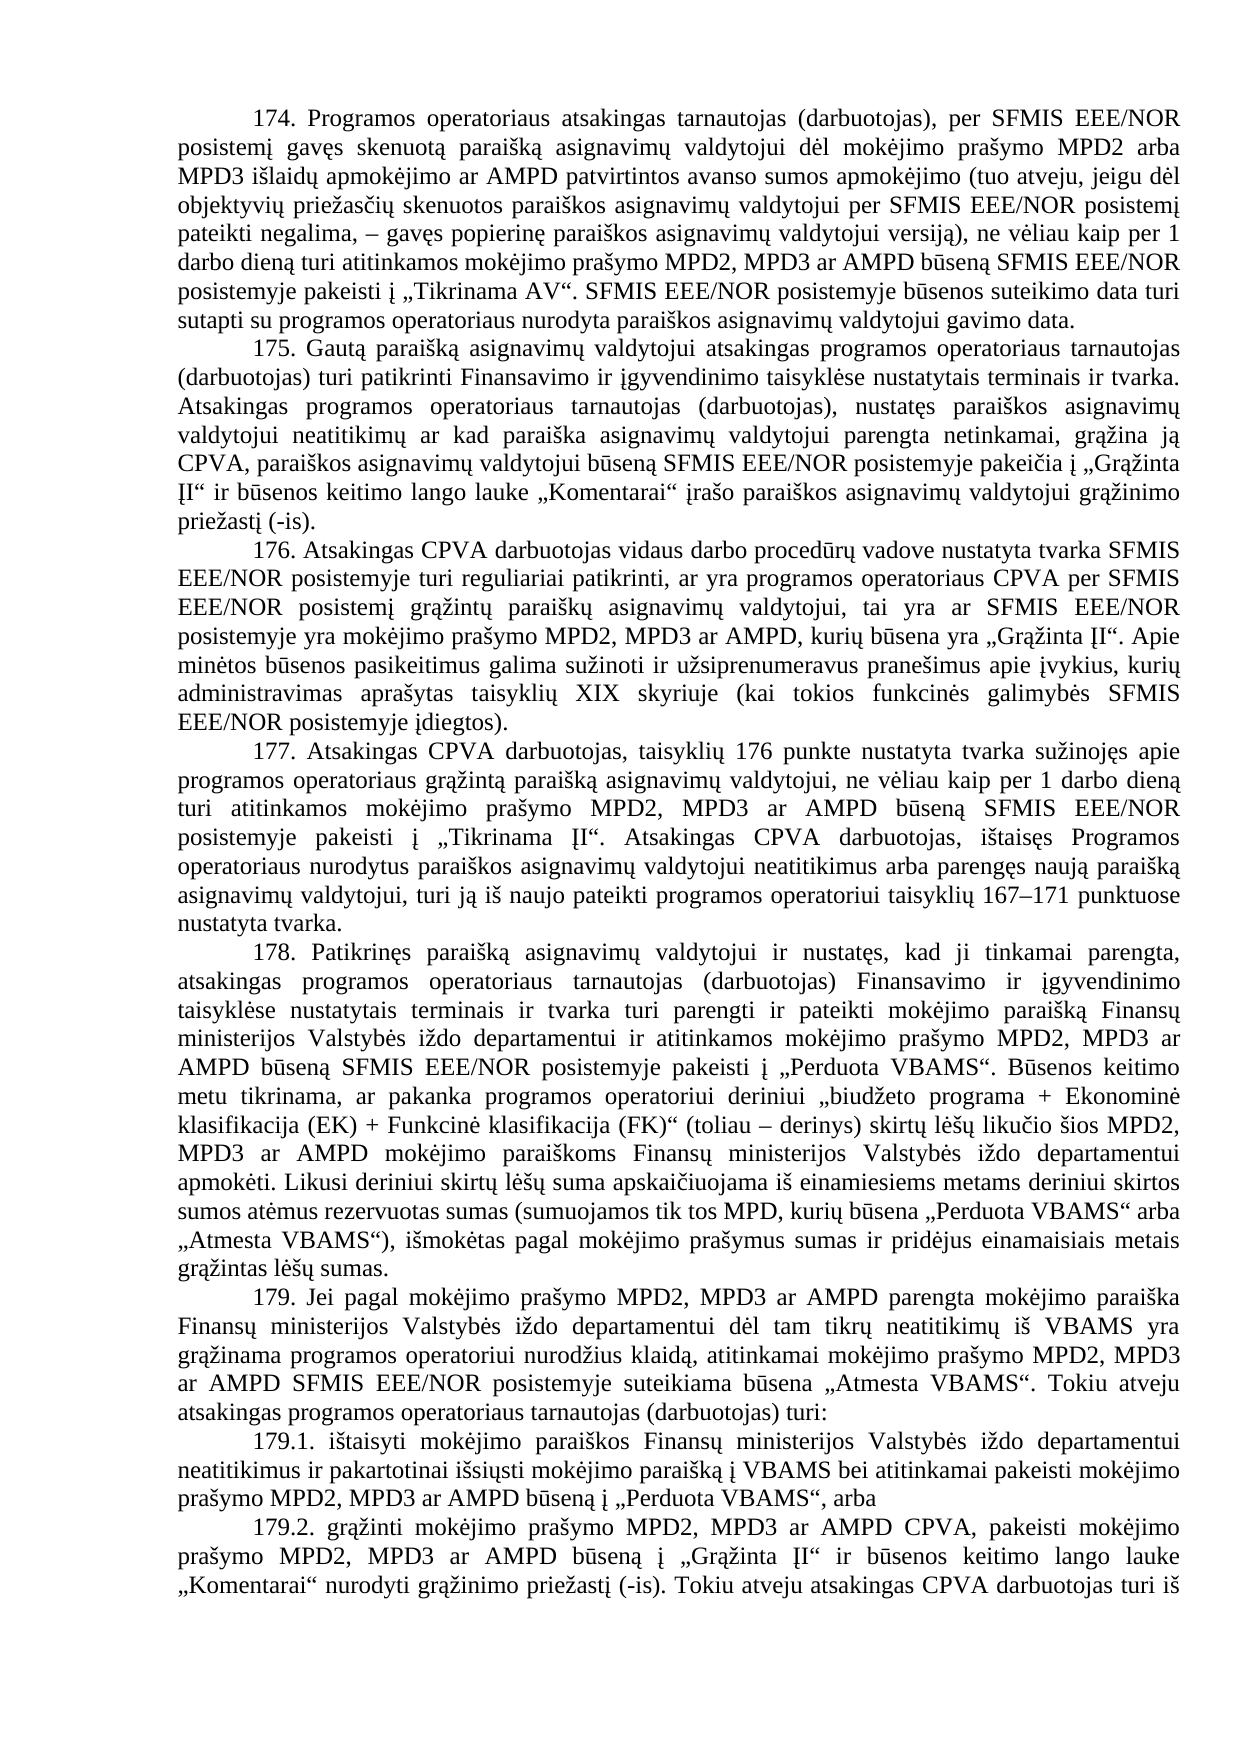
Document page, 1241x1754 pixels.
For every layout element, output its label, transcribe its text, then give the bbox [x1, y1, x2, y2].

text 175. Gautą paraišką asignavimų valdytojui atsakingas programos operatoriaus tarnautojas (darbuotojas) turi patikrinti Finansavimo ir įgyvendinimo taisyklėse nustatytais terminais ir tvarka. Atsakingas programos operatoriaus tarnautojas (darbuotojas), nustatęs paraiškos asignavimų valdytojui neatitikimų ar kad paraiška asignavimų valdytojui parengta netinkamai, grąžina ją CPVA, paraiškos asignavimų valdytojui būseną SFMIS EEE/NOR posistemyje pakeičia į „Grąžinta ĮI“ ir būsenos keitimo lango lauke „Komentarai“ įrašo paraiškos asignavimų valdytojui grąžinimo priežastį (-is). [177, 333, 1181, 535]
text 174. Programos operatoriaus atsakingas tarnautojas (darbuotojas), per SFMIS EEE/NOR posistemį gavęs skenuotą paraišką asignavimų valdytojui dėl mokėjimo prašymo MPD2 arba MPD3 išlaidų apmokėjimo ar AMPD patvirtintos avanso sumos apmokėjimo (tuo atveju, jeigu dėl objektyvių priežasčių skenuotos paraiškos asignavimų valdytojui per SFMIS EEE/NOR posistemį pateikti negalima, – gavęs popierinę paraiškos asignavimų valdytojui versiją), ne vėliau kaip per 1 darbo dieną turi atitinkamos mokėjimo prašymo MPD2, MPD3 ar AMPD būseną SFMIS EEE/NOR posistemyje pakeisti į „Tikrinama AV“. SFMIS EEE/NOR posistemyje būsenos suteikimo data turi sutapti su programos operatoriaus nurodyta paraiškos asignavimų valdytojui gavimo data. [177, 103, 1181, 333]
text 179.2. grąžinti mokėjimo prašymo MPD2, MPD3 ar AMPD CPVA, pakeisti mokėjimo prašymo MPD2, MPD3 ar AMPD būseną į „Grąžinta ĮI“ ir būsenos keitimo lango lauke „Komentarai“ nurodyti grąžinimo priežastį (-is). Tokiu atveju atsakingas CPVA darbuotojas turi iš [177, 1512, 1181, 1598]
text 179. Jei pagal mokėjimo prašymo MPD2, MPD3 ar AMPD parengta mokėjimo paraiška Finansų ministerijos Valstybės iždo departamentui dėl tam tikrų neatitikimų iš VBAMS yra grąžinama programos operatoriui nurodžius klaidą, atitinkamai mokėjimo prašymo MPD2, MPD3 ar AMPD SFMIS EEE/NOR posistemyje suteikiama būsena „Atmesta VBAMS“. Tokiu atveju atsakingas programos operatoriaus tarnautojas (darbuotojas) turi: [177, 1282, 1181, 1426]
text 176. Atsakingas CPVA darbuotojas vidaus darbo procedūrų vadove nustatyta tvarka SFMIS EEE/NOR posistemyje turi reguliariai patikrinti, ar yra programos operatoriaus CPVA per SFMIS EEE/NOR posistemį grąžintų paraiškų asignavimų valdytojui, tai yra ar SFMIS EEE/NOR posistemyje yra mokėjimo prašymo MPD2, MPD3 ar AMPD, kurių būsena yra „Grąžinta ĮI“. Apie minėtos būsenos pasikeitimus galima sužinoti ir užsiprenumeravus pranešimus apie įvykius, kurių administravimas aprašytas taisyklių XIX skyriuje (kai tokios funkcinės galimybės SFMIS EEE/NOR posistemyje įdiegtos). [177, 535, 1181, 736]
text 178. Patikrinęs paraišką asignavimų valdytojui ir nustatęs, kad ji tinkamai parengta, atsakingas programos operatoriaus tarnautojas (darbuotojas) Finansavimo ir įgyvendinimo taisyklėse nustatytais terminais ir tvarka turi parengti ir pateikti mokėjimo paraišką Finansų ministerijos Valstybės iždo departamentui ir atitinkamos mokėjimo prašymo MPD2, MPD3 ar AMPD būseną SFMIS EEE/NOR posistemyje pakeisti į „Perduota VBAMS“. Būsenos keitimo metu tikrinama, ar pakanka programos operatoriui deriniui „biudžeto programa + Ekonominė klasifikacija (EK) + Funkcinė klasifikacija (FK)“ (toliau – derinys) skirtų lėšų likučio šios MPD2, MPD3 ar AMPD mokėjimo paraiškoms Finansų ministerijos Valstybės iždo departamentui apmokėti. Likusi deriniui skirtų lėšų suma apskaičiuojama iš einamiesiems metams deriniui skirtos sumos atėmus rezervuotas sumas (sumuojamos tik tos MPD, kurių būsena „Perduota VBAMS“ arba „Atmesta VBAMS“), išmokėtas pagal mokėjimo prašymus sumas ir pridėjus einamaisiais metais grąžintas lėšų sumas. [177, 937, 1181, 1282]
text 179.1. ištaisyti mokėjimo paraiškos Finansų ministerijos Valstybės iždo departamentui neatitikimus ir pakartotinai išsiųsti mokėjimo paraišką į VBAMS bei atitinkamai pakeisti mokėjimo prašymo MPD2, MPD3 ar AMPD būseną į „Perduota VBAMS“, arba [177, 1426, 1181, 1512]
text 177. Atsakingas CPVA darbuotojas, taisyklių 176 punkte nustatyta tvarka sužinojęs apie programos operatoriaus grąžintą paraišką asignavimų valdytojui, ne vėliau kaip per 1 darbo dieną turi atitinkamos mokėjimo prašymo MPD2, MPD3 ar AMPD būseną SFMIS EEE/NOR posistemyje pakeisti į „Tikrinama ĮI“. Atsakingas CPVA darbuotojas, ištaisęs Programos operatoriaus nurodytus paraiškos asignavimų valdytojui neatitikimus arba parengęs naują paraišką asignavimų valdytojui, turi ją iš naujo pateikti programos operatoriui taisyklių 167–171 punktuose nustatyta tvarka. [177, 736, 1181, 937]
